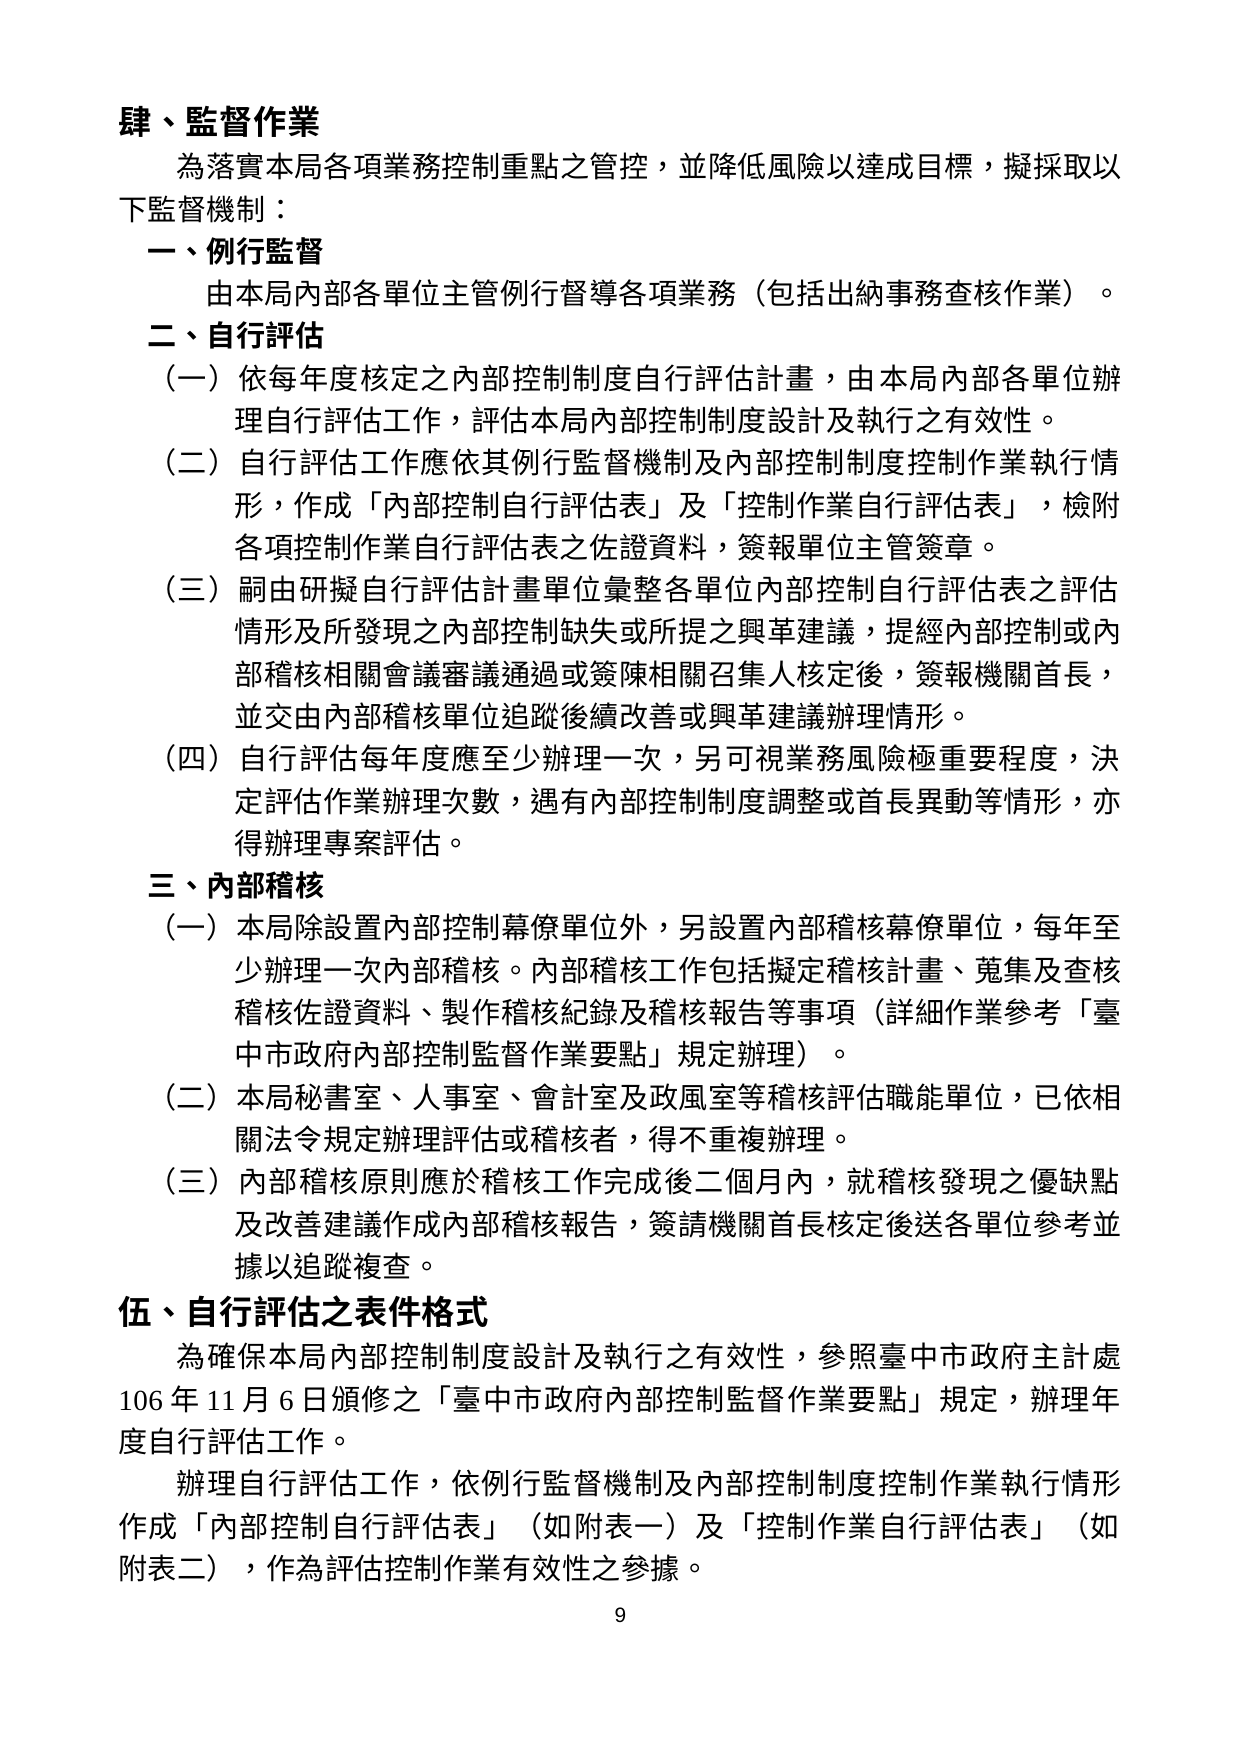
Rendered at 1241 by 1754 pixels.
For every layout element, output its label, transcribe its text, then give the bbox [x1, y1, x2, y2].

text 伍、自行評估之表件格式 [118, 1286, 1122, 1334]
text 由本局內部各單位主管例行督導各項業務（包括出納事務查核作業）。 [118, 271, 1122, 313]
text （三）內部稽核原則應於稽核工作完成後二個月內，就稽核發現之優缺點及改善建議作成內部稽核報告，簽請機關首長核定後送各單位參考並據以追蹤複查。 [147, 1159, 1122, 1286]
text （一）依每年度核定之內部控制制度自行評估計畫，由本局內部各單位辦理自行評估工作，評估本局內部控制制度設計及執行之有效性。 [147, 355, 1122, 440]
text 二、自行評估 [118, 313, 1122, 355]
text （三）嗣由研擬自行評估計畫單位彙整各單位內部控制自行評估表之評估情形及所發現之內部控制缺失或所提之興革建議，提經內部控制或內部稽核相關會議審議通過或簽陳相關召集人核定後，簽報機關首長，並交由內部稽核單位追蹤後續改善或興革建議辦理情形。 [147, 567, 1122, 736]
text 為落實本局各項業務控制重點之管控，並降低風險以達成目標，擬採取以下監督機制： [118, 144, 1122, 228]
text （四）自行評估每年度應至少辦理一次，另可視業務風險極重要程度，決定評估作業辦理次數，遇有內部控制制度調整或首長異動等情形，亦得辦理專案評估。 [147, 736, 1122, 863]
text 肆、監督作業 [118, 96, 1122, 144]
text （二）自行評估工作應依其例行監督機制及內部控制制度控制作業執行情形，作成「內部控制自行評估表」及「控制作業自行評估表」，檢附各項控制作業自行評估表之佐證資料，簽報單位主管簽章。 [147, 440, 1122, 567]
text 為確保本局內部控制制度設計及執行之有效性，參照臺中市政府主計處106年11月6日頒修之「臺中市政府內部控制監督作業要點」規定，辦理年度自行評估工作。 [118, 1334, 1122, 1461]
text （二）本局秘書室、人事室、會計室及政風室等稽核評估職能單位，已依相關法令規定辦理評估或稽核者，得不重複辦理。 [147, 1074, 1122, 1159]
text 一、例行監督 [118, 228, 1122, 271]
text 辦理自行評估工作，依例行監督機制及內部控制制度控制作業執行情形，作成「內部控制自行評估表」（如附表一）及「控制作業自行評估表」（如附表二），作為評估控制作業有效性之參據。 [118, 1461, 1122, 1588]
text 三、內部稽核 [118, 863, 1122, 905]
text （一）本局除設置內部控制幕僚單位外，另設置內部稽核幕僚單位，每年至少辦理一次內部稽核。內部稽核工作包括擬定稽核計畫、蒐集及查核稽核佐證資料、製作稽核紀錄及稽核報告等事項（詳細作業參考「臺中市政府內部控制監督作業要點」規定辦理）。 [147, 905, 1122, 1074]
